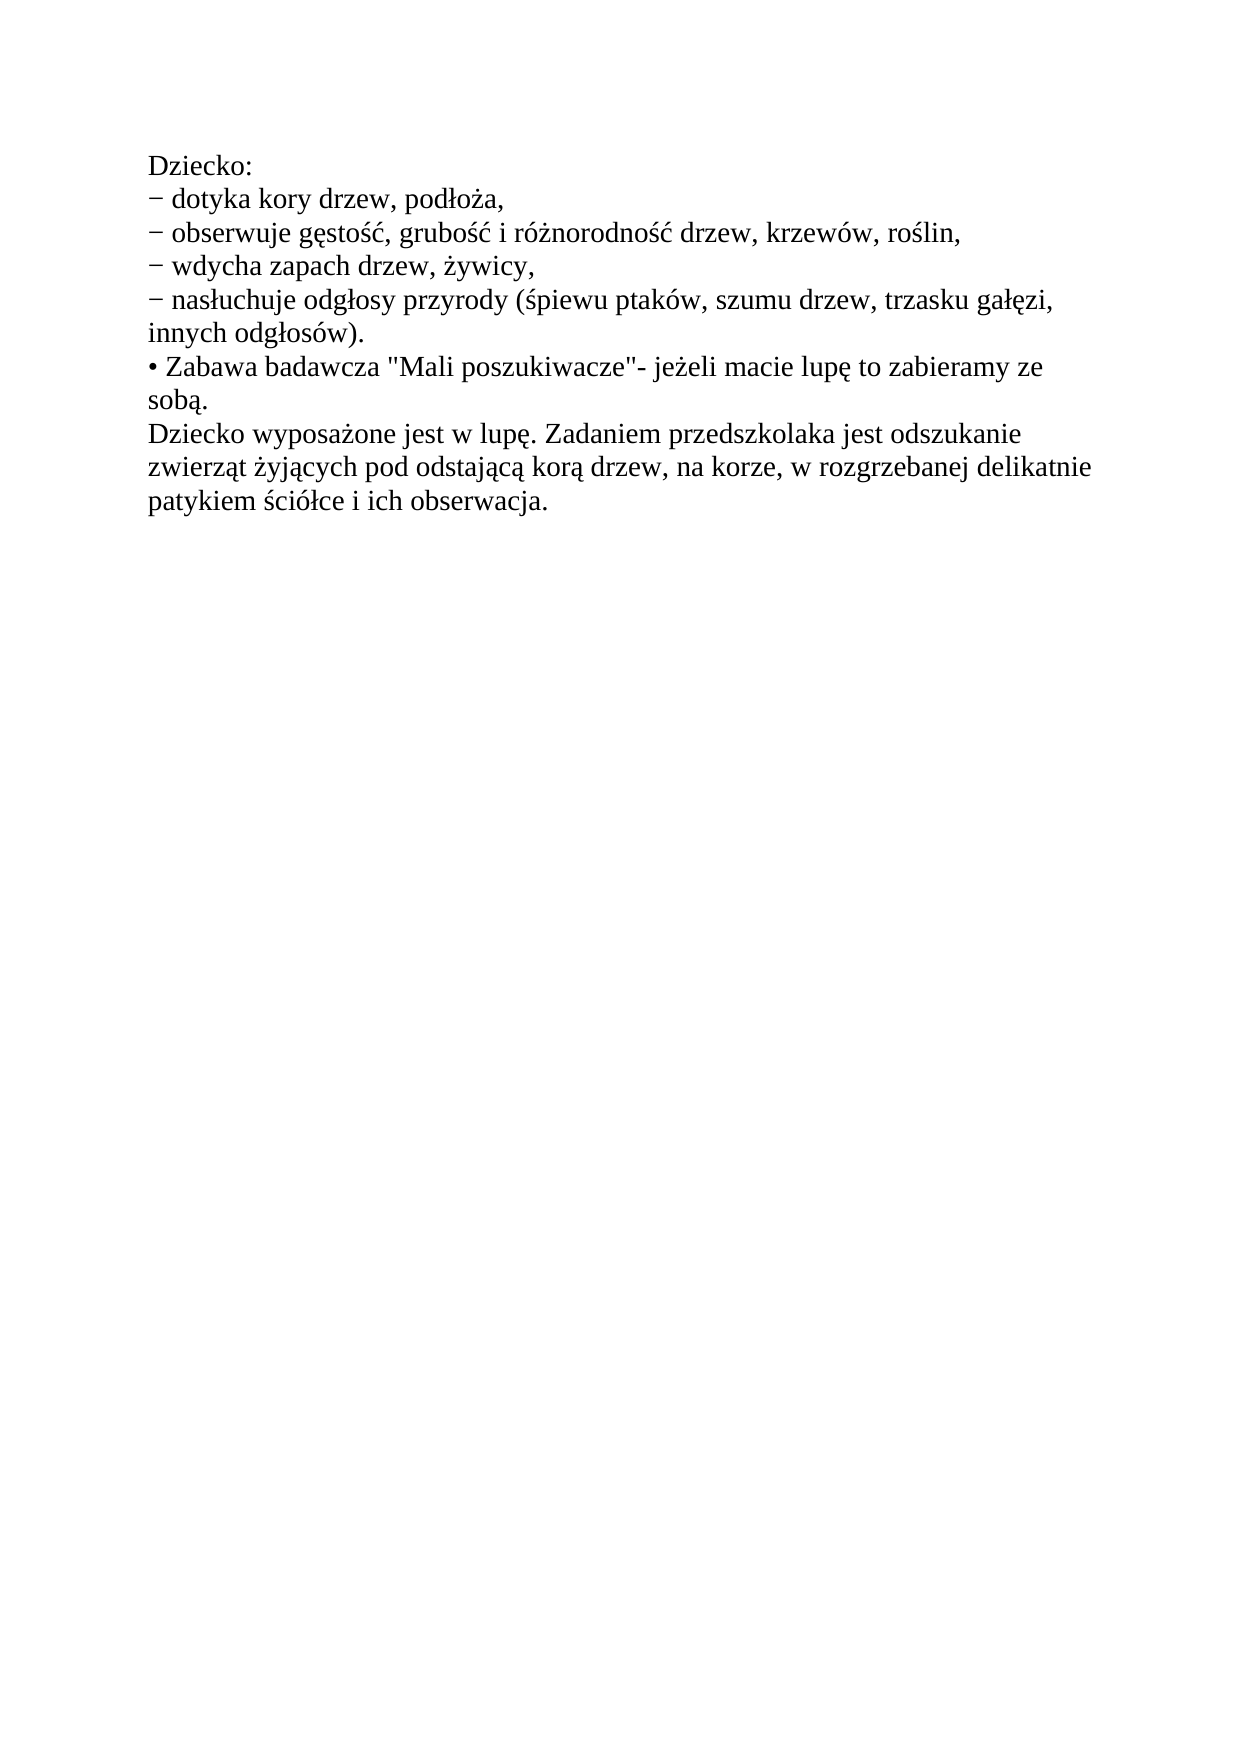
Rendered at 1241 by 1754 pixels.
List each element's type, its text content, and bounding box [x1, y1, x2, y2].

text − wdycha zapach drzew, żywicy, [148, 248, 1093, 282]
text − nasłuchuje odgłosy przyrody (śpiewu ptaków, szumu drzew, trzasku gałęzi, innych odgłosów). [148, 282, 1093, 349]
text − obserwuje gęstość, grubość i różnorodność drzew, krzewów, roślin, [148, 215, 1093, 248]
text Dziecko: [148, 148, 1093, 181]
text • Zabawa badawcza "Mali poszukiwacze"- jeżeli macie lupę to zabieramy ze sobą. [148, 349, 1093, 416]
text − dotyka kory drzew, podłoża, [148, 181, 1093, 215]
text Dziecko wyposażone jest w lupę. Zadaniem przedszkolaka jest odszukanie zwierząt żyjących pod odstającą korą drzew, na korze, w rozgrzebanej delikatnie patykiem ściółce i ich obserwacja. [148, 416, 1093, 517]
